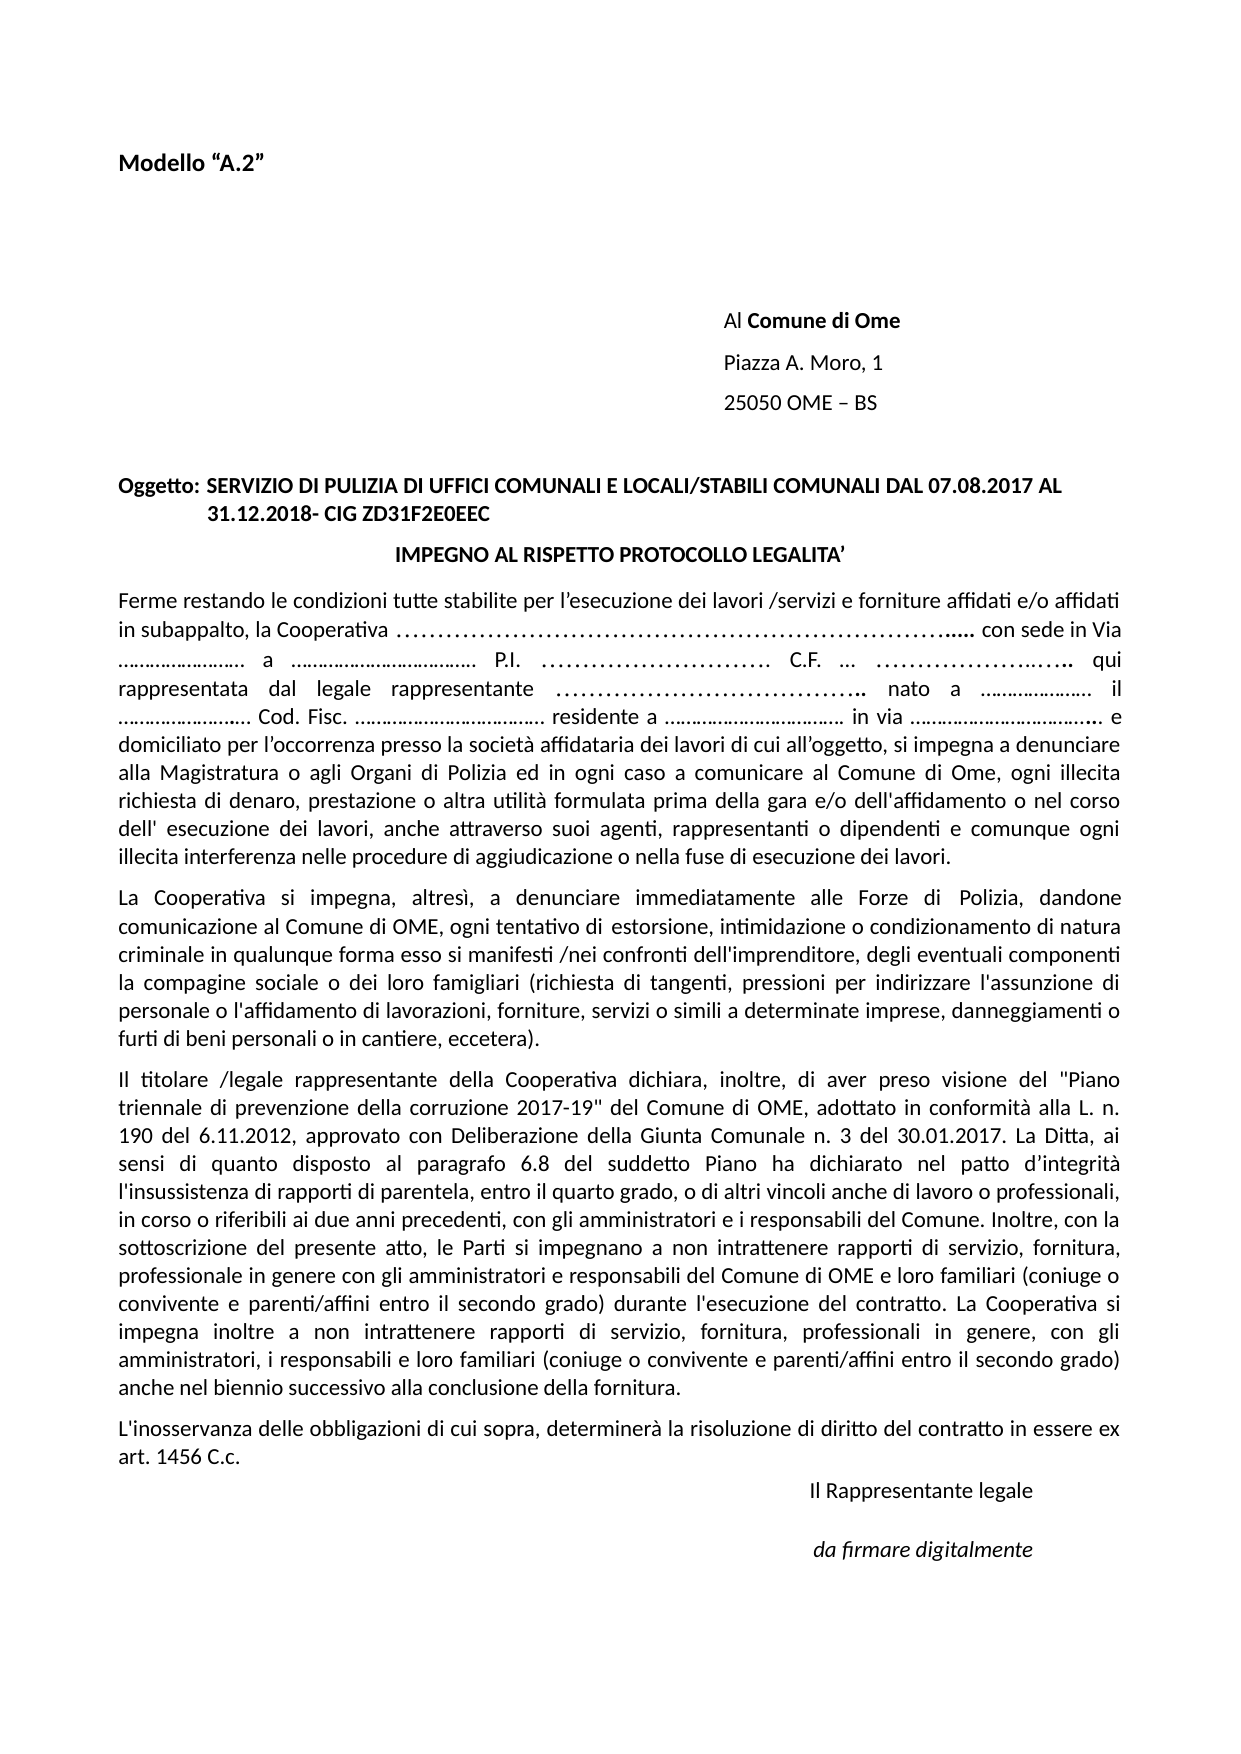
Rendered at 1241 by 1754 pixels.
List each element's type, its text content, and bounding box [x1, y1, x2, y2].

table_header Modello “A.2” [118, 147, 1107, 207]
text Al Comune di Ome [650, 306, 1122, 334]
table_header [560, 1476, 720, 1592]
text Ferme restando le condizioni tutte stabilite per l’esecuzione dei lavori /servizi e forniture affidati e/o affidati in subappalto, la Cooperativa …………………………………………………………..... con sede in Via …………………… a …………………………….. P.I. ………………………. C.F. … ………………..….. qui rappresentata dal legale rappresentante ……………………………….. nato a ………………… il ………………….… Cod. Fisc. ……………………………… residente a ……………………………. in via ……………………………... e domiciliato per l’occorrenza presso la società affidataria dei lavori di cui all’oggetto, si impegna a denunciare alla Magistratura o agli Organi di Polizia ed in ogni caso a comunicare al Comune di Ome, ogni illecita richiesta di denaro, prestazione o altra utilità formulata prima della gara e/o dell'affidamento o nel corso dell' esecuzione dei lavori, anche attraverso suoi agenti, rappresentanti o dipendenti e comunque ogni illecita interferenza nelle procedure di aggiudicazione o nella fuse di esecuzione dei lavori. [118, 587, 1122, 870]
text Oggetto: SERVIZIO DI PULIZIA DI UFFICI COMUNALI E LOCALI/STABILI COMUNALI DAL 07.08.2017 AL 31.12.2018- CIG ZD31F2E0EEC [118, 470, 1122, 527]
text IMPEGNO AL RISPETTO PROTOCOLLO LEGALITA’ [118, 540, 1122, 568]
table_header Il Rappresentante legale da firmare digitalmente [720, 1476, 1122, 1592]
table_header [118, 1476, 560, 1592]
text Piazza A. Moro, 1 [605, 347, 1122, 376]
text Il titolare /legale rappresentante della Cooperativa dichiara, inoltre, di aver preso visione del "Piano triennale di prevenzione della corruzione 2017-19" del Comune di OME, adottato in conformità alla L. n. 190 del 6.11.2012, approvato con Deliberazione della Giunta Comunale n. 3 del 30.01.2017. La Ditta, ai sensi di quanto disposto al paragrafo 6.8 del suddetto Piano ha dichiarato nel patto d’integrità l'insussistenza di rapporti di parentela, entro il quarto grado, o di altri vincoli anche di lavoro o professionali, in corso o riferibili ai due anni precedenti, con gli amministratori e i responsabili del Comune. Inoltre, con la sottoscrizione del presente atto, le Parti si impegnano a non intrattenere rapporti di servizio, fornitura, professionale in genere con gli amministratori e responsabili del Comune di OME e loro familiari (coniuge o convivente e parenti/affini entro il secondo grado) durante l'esecuzione del contratto. La Cooperativa si impegna inoltre a non intrattenere rapporti di servizio, fornitura, professionali in genere, con gli amministratori, i responsabili e loro familiari (coniuge o convivente e parenti/affini entro il secondo grado) anche nel biennio successivo alla conclusione della fornitura. [118, 1065, 1122, 1401]
text La Cooperativa si impegna, altresì, a denunciare immediatamente alle Forze di Polizia, dandone comunicazione al Comune di OME, ogni tentativo di estorsione, intimidazione o condizionamento di natura criminale in qualunque forma esso si manifesti /nei confronti dell'imprenditore, degli eventuali componenti la compagine sociale o dei loro famigliari (richiesta di tangenti, pressioni per indirizzare l'assunzione di personale o l'affidamento di lavorazioni, forniture, servizi o simili a determinate imprese, danneggiamenti o furti di beni personali o in cantiere, eccetera). [118, 882, 1122, 1053]
text 25050 OME – BS [723, 388, 1122, 416]
table_cell [118, 207, 1107, 265]
text L'inosservanza delle obbligazioni di cui sopra, determinerà la risoluzione di diritto del contratto in essere ex art. 1456 C.c. [118, 1414, 1122, 1470]
